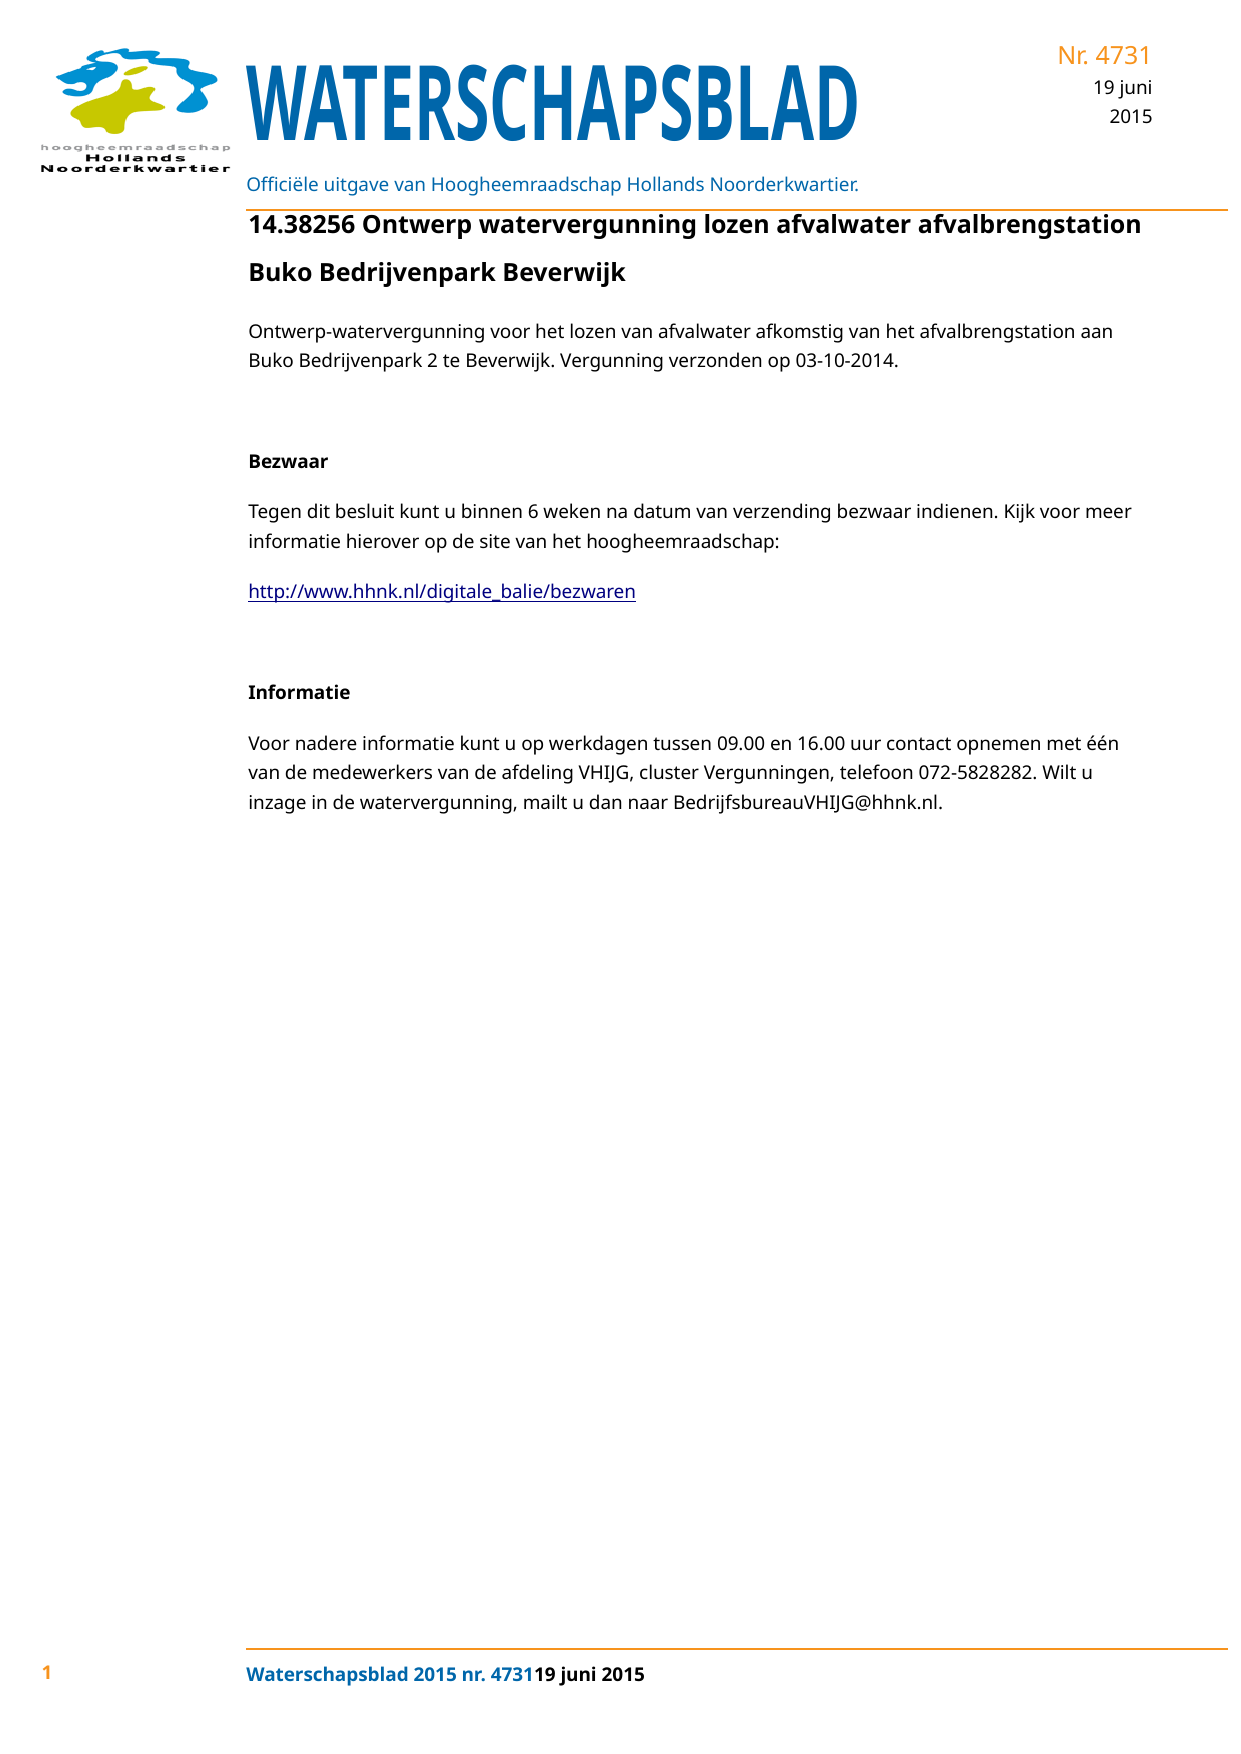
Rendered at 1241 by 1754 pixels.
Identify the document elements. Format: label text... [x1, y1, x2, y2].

text Informatie [248, 679, 1152, 705]
text Ontwerp-watervergunning voor het lozen van afvalwater afkomstig van het afvalbrengstation aan Buko Bedrijvenpark 2 te Beverwijk. Vergunning verzonden op 03-10-2014. [248, 318, 1152, 373]
picture [41, 47, 231, 172]
text 14.38256 Ontwerp watervergunning lozen afvalwater afvalbrengstation Buko Bedrijvenpark Beverwijk [248, 211, 1152, 288]
text Bezwaar [248, 448, 1152, 474]
text http://www.hhnk.nl/digitale_balie/bezwaren [248, 579, 1152, 604]
text Voor nadere informatie kunt u op werkdagen tussen 09.00 en 16.00 uur contact opnemen met één van de medewerkers van de afdeling VHIJG, cluster Vergunningen, telefoon 072-5828282. Wilt u inzage in de watervergunning, mailt u dan naar BedrijfsbureauVHIJG@hhnk.nl. [248, 730, 1152, 815]
text Tegen dit besluit kunt u binnen 6 weken na datum van verzending bezwaar indienen. Kijk voor meer informatie hierover op de site van het hoogheemraadschap: [248, 499, 1152, 554]
